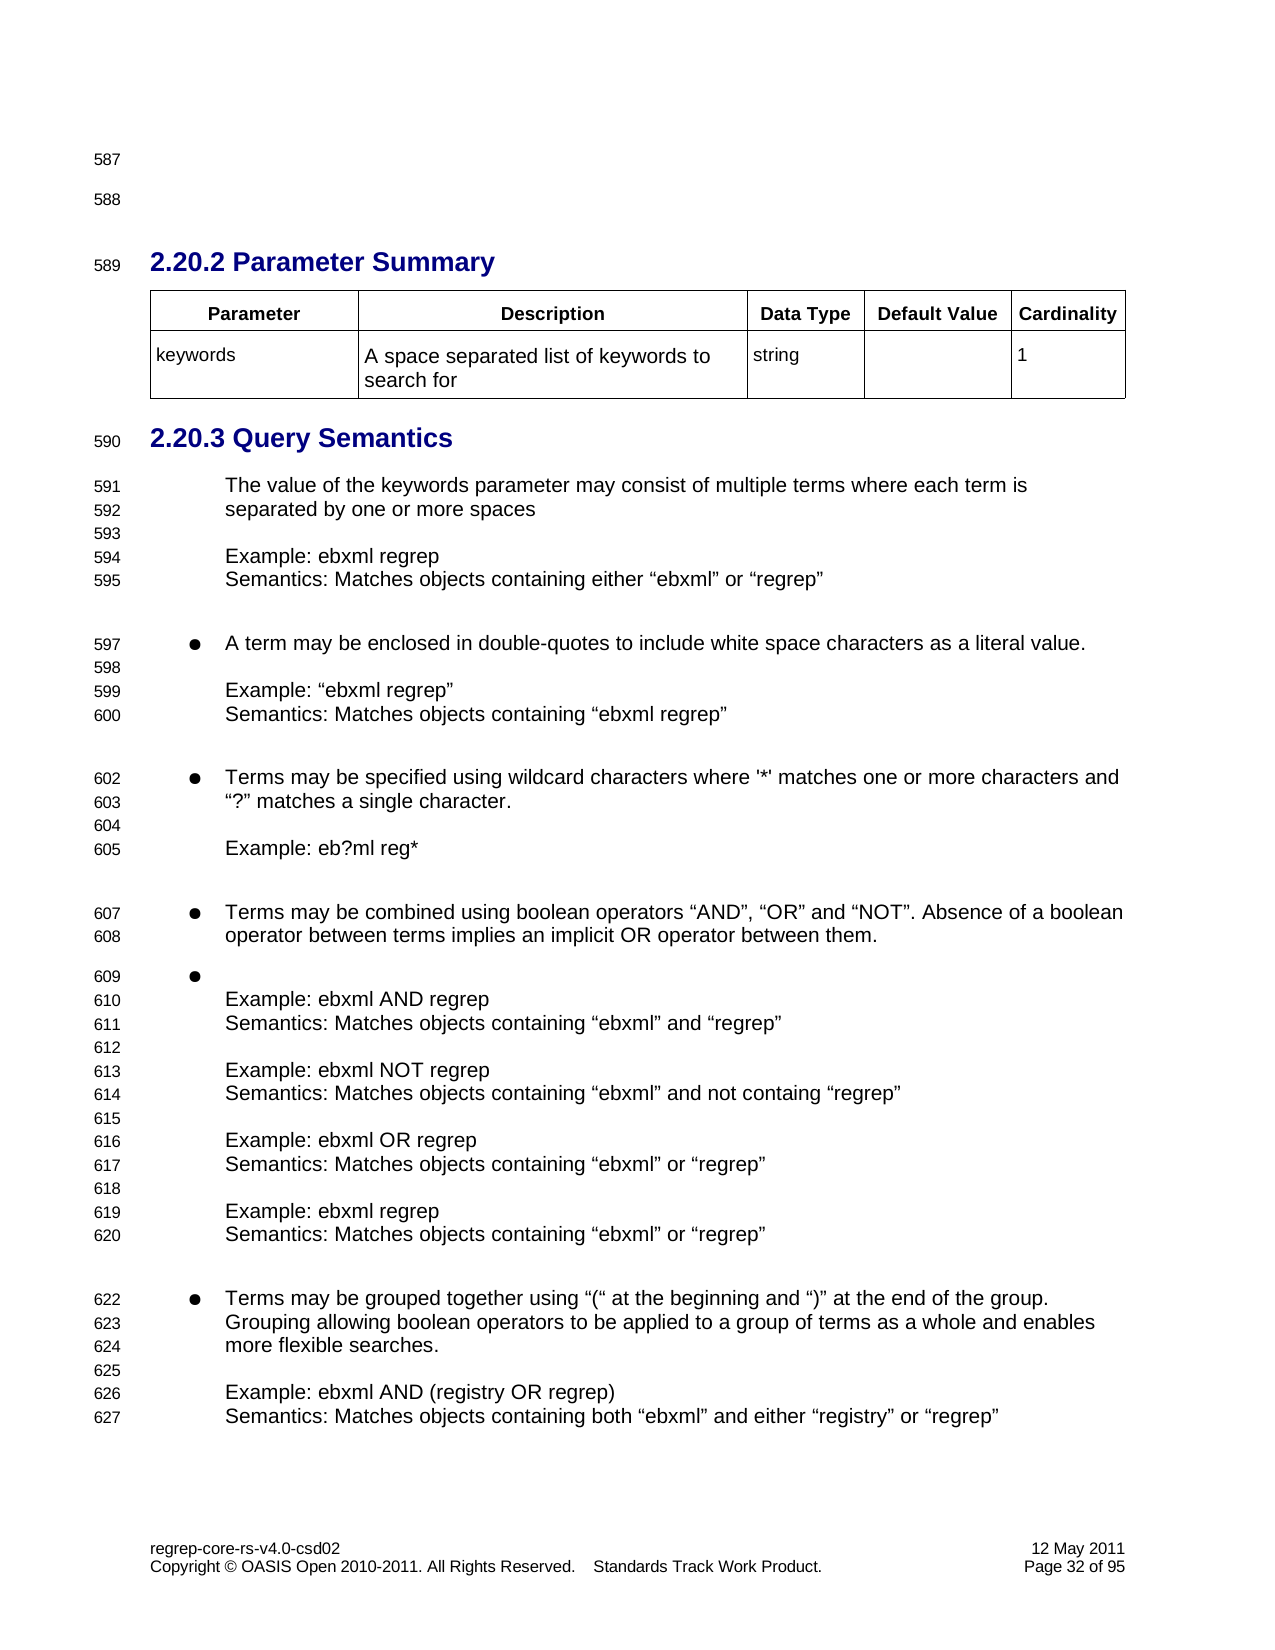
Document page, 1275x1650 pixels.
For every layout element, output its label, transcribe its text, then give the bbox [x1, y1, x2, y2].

list Terms may be specified using wildcard characters where '*' matches one or more characters and “?” matches a single character. Example: eb?ml reg* [187, 766, 1125, 883]
table_header Description [359, 291, 747, 330]
table_cell [865, 331, 1011, 398]
subtitle Query Semantics [150, 423, 1125, 453]
list The value of the keywords parameter may consist of multiple terms where each term is separated by one or more spaces Example: ebxml regrep Semantics: Matches objects containing either “ebxml” or “regrep” [187, 473, 1125, 615]
table_header Data Type [748, 291, 864, 330]
table_cell keywords [151, 331, 358, 398]
table_header Parameter [151, 291, 358, 330]
list Terms may be grouped together using “(“ at the beginning and “)” at the end of the group. Grouping allowing boolean operators to be applied to a group of terms as a whole and enables more flexible searches. Example: ebxml AND (registry OR regrep) Semantics: Matches objects containing both “ebxml” and either “registry” or “regrep” [187, 1287, 1125, 1428]
list Example: ebxml AND regrep Semantics: Matches objects containing “ebxml” and “regrep” Example: ebxml NOT regrep Semantics: Matches objects containing “ebxml” and not containg “regrep” Example: ebxml OR regrep Semantics: Matches objects containing “ebxml” or “regrep” Example: ebxml regrep Semantics: Matches objects containing “ebxml” or “regrep” [187, 964, 1125, 1270]
table_cell 1 [1012, 331, 1125, 398]
list A term may be enclosed in double-quotes to include white space characters as a literal value. Example: “ebxml regrep” Semantics: Matches objects containing “ebxml regrep” [187, 631, 1125, 749]
table_header Cardinality [1012, 291, 1125, 330]
table_header Default Value [865, 291, 1011, 330]
table_cell A space separated list of keywords to search for [359, 331, 747, 398]
list Terms may be combined using boolean operators “AND”, “OR” and “NOT”. Absence of a boolean operator between terms implies an implicit OR operator between them. [187, 900, 1125, 947]
subtitle Parameter Summary [150, 247, 1125, 277]
table_cell string [748, 331, 864, 398]
